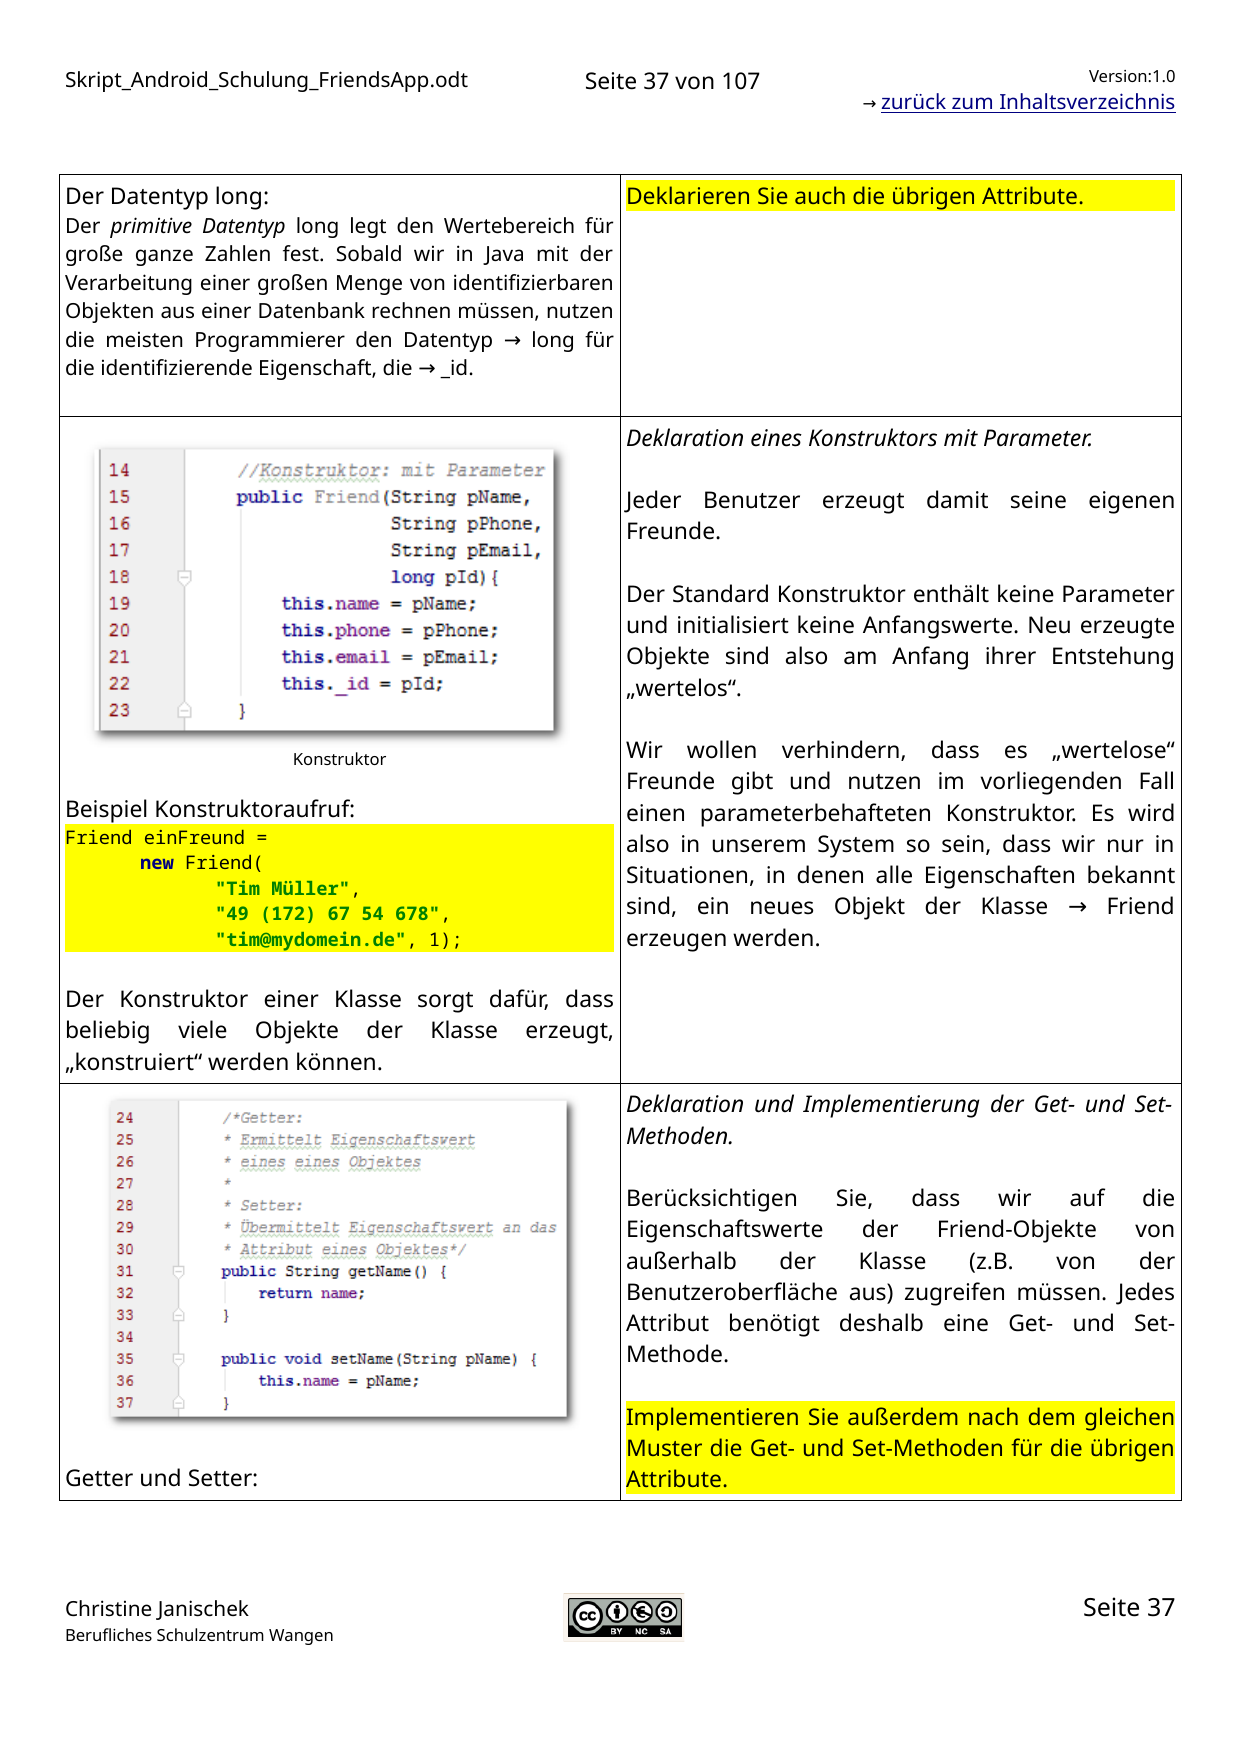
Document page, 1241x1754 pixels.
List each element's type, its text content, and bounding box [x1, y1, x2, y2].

table_cell Deklaration und Implementierung der Get- und Set-Methoden. Berücksichtigen Sie, dass wir auf die Eigenschaftswerte der Friend-Objekte von außerhalb der Klasse (z.B. von der Benutzeroberfläche aus) zugreifen müssen. Jedes Attribut benötigt deshalb eine Get- und Set-Methode. Implementieren Sie außerdem nach dem gleichen Muster die Get- und Set-Methoden für die übrigen Attribute. [621, 1084, 1181, 1500]
picture [98, 1088, 581, 1431]
table_cell Deklaration eines Konstruktors mit Parameter. Jeder Benutzer erzeugt damit seine eigenen Freunde. Der Standard Konstruktor enthält keine Parameter und initialisiert keine Anfangswerte. Neu erzeugte Objekte sind also am Anfang ihrer Entstehung „wertelos“. Wir wollen verhindern, dass es „wertelose“ Freunde gibt und nutzen im vorliegenden Fall einen parameterbehafteten Konstruktor. Es wird also in unserem System so sein, dass wir nur in Situationen, in denen alle Eigenschaften bekannt sind, ein neues Objekt der Klasse → Friend erzeugen werden. [621, 417, 1181, 1082]
table_cell [60, 417, 620, 747]
table_cell Der Datentyp long: Der primitive Datentyp long legt den Wertebereich für große ganze Zahlen fest. Sobald wir in Java mit der Verarbeitung einer großen Menge von identifizierbaren Objekten aus einer Datenbank rechnen müssen, nutzen die meisten Programmierer den Datentyp → long für die identifizierende Eigenschaft, die → _id. [60, 175, 620, 416]
picture [79, 435, 571, 748]
table_cell Deklarieren Sie auch die übrigen Attribute. [621, 175, 1181, 416]
table_cell Getter und Setter: [60, 1084, 620, 1500]
picture [563, 1592, 685, 1642]
table_cell Konstruktor Beispiel Konstruktoraufruf: Friend einFreund = new Friend( "Tim Müller", "49 (172) 67 54 678", "tim@mydomein.de", 1); Der Konstruktor einer Klasse sorgt dafür, dass beliebig viele Objekte der Klasse erzeugt, „konstruiert“ werden können. [60, 748, 620, 1082]
